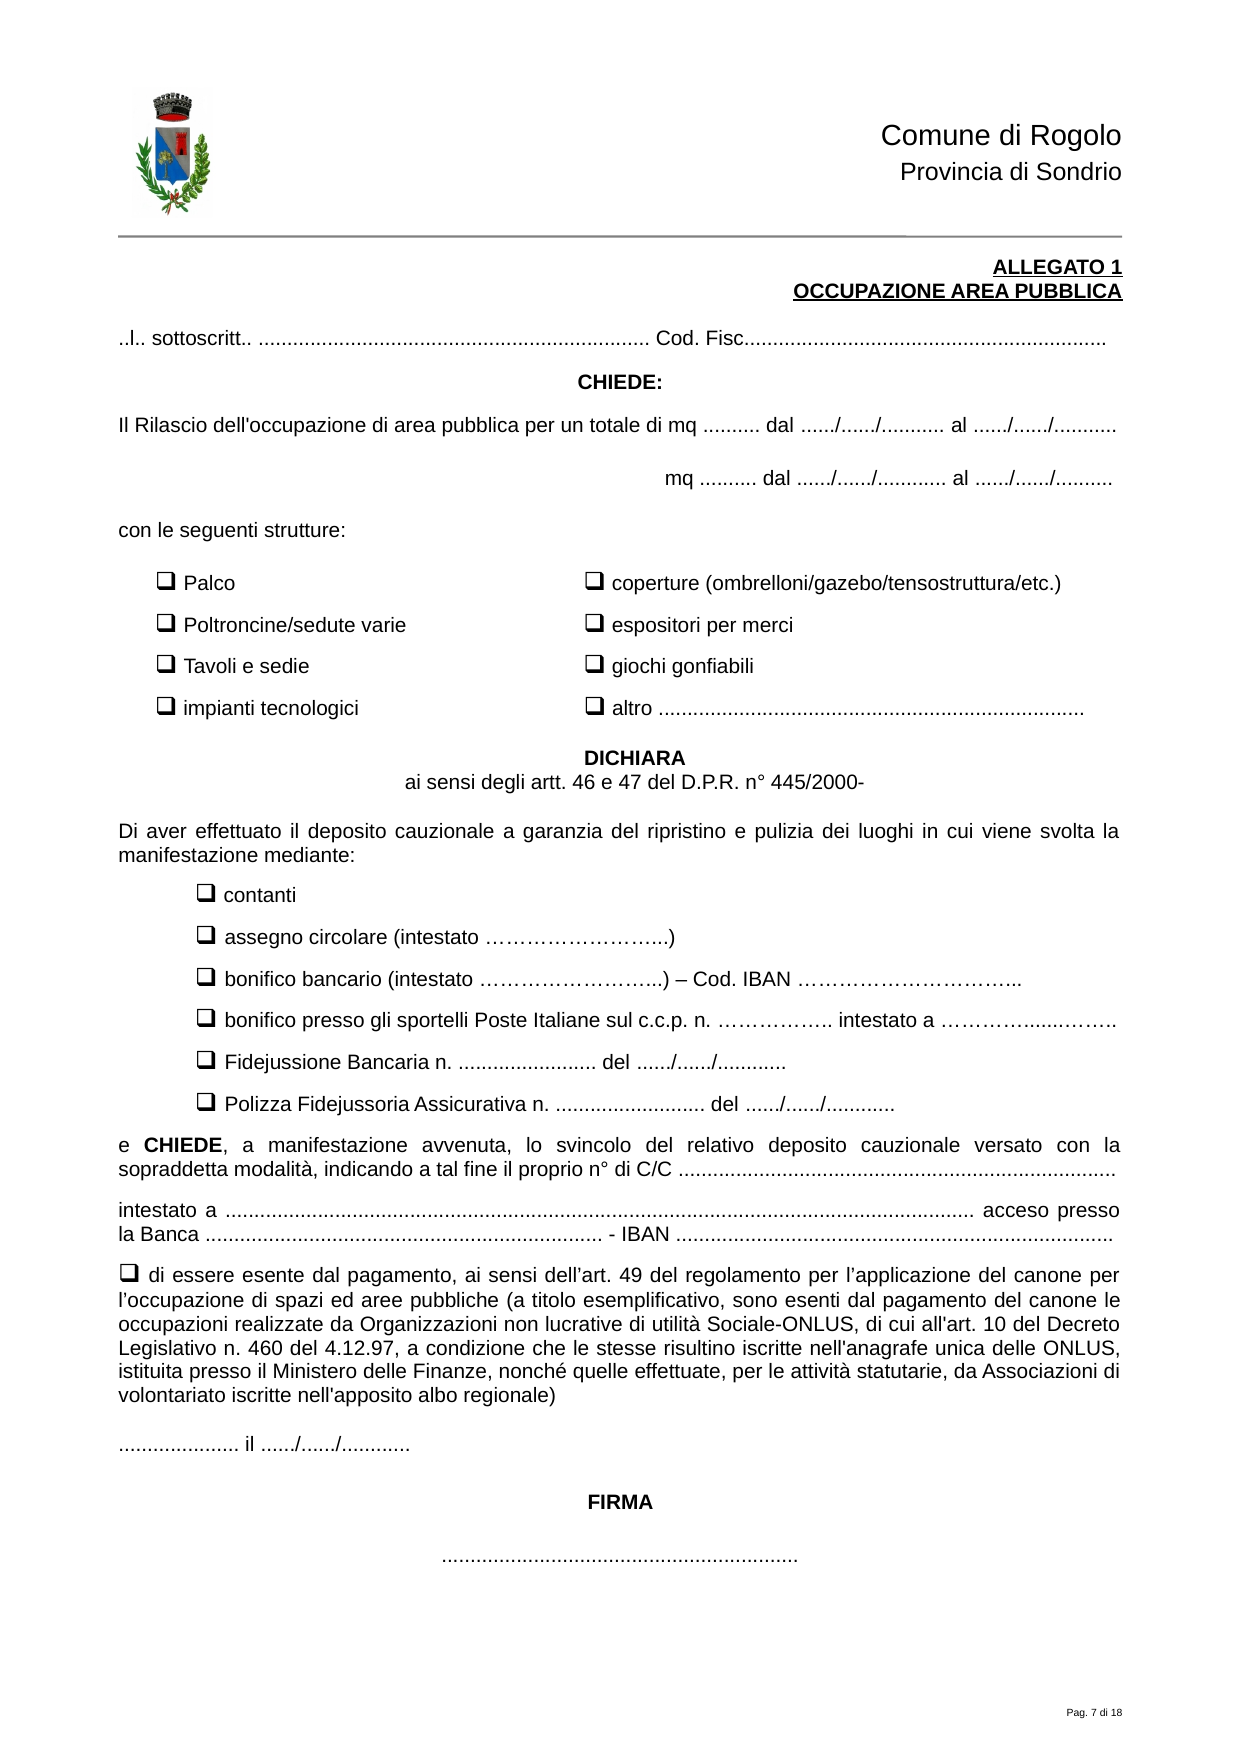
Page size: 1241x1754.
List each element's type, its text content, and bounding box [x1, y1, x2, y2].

text mq .......... dal ....../....../............ al ....../....../.......... [118, 466, 1122, 489]
text  bonifico presso gli sportelli Poste Italiane sul c.c.p. n. …………….. intestato a ………….......…….. [195, 1008, 1122, 1033]
subtitle DICHIARA [148, 746, 1122, 770]
text  Poltroncine/sedute varie  espositori per merci [155, 612, 1122, 637]
text  Polizza Fidejussoria Assicurativa n. .......................... del ....../....../............ [195, 1092, 1122, 1117]
text Comune di Rogolo [224, 118, 1122, 152]
text ..................... il ....../....../............ [118, 1432, 1122, 1456]
text Provincia di Sondrio [224, 157, 1122, 185]
text  Fidejussione Bancaria n. ........................ del ....../....../............ [195, 1050, 1122, 1075]
text intestato a .................................................................................................................................. acceso presso la Banca ..................................................................... - IBAN ............................................................................ [118, 1198, 1122, 1246]
text  impianti tecnologici  altro .......................................................................... [155, 696, 1122, 721]
text Di aver effettuato il deposito cauzionale a garanzia del ripristino e pulizia dei luoghi in cui viene svolta la manifestazione mediante: [118, 819, 1122, 867]
subtitle ai sensi degli artt. 46 e 47 del D.P.R. n° 445/2000- [148, 770, 1122, 794]
text OCCUPAZIONE AREA PUBBLICA [118, 278, 1122, 302]
text  di essere esente dal pagamento, ai sensi dell’art. 49 del regolamento per l’applicazione del canone per l’occupazione di spazi ed aree pubbliche (a titolo esemplificativo, sono esenti dal pagamento del canone le occupazioni realizzate da Organizzazioni non lucrative di utilità Sociale-ONLUS, di cui all'art. 10 del Decreto Legislativo n. 460 del 4.12.97, a condizione che le stesse risultino iscritte nell'anagrafe unica delle ONLUS, istituita presso il Ministero delle Finanze, nonché quelle effettuate, per le attività statutarie, da Associazioni di volontariato iscritte nell'apposito albo regionale) [118, 1262, 1122, 1407]
text  contanti [195, 883, 1122, 908]
picture [122, 87, 224, 219]
text  Palco  coperture (ombrelloni/gazebo/tensostruttura/etc.) [155, 571, 1122, 596]
text con le seguenti strutture: [118, 518, 1122, 542]
text  assegno circolare (intestato ……………………...) [195, 925, 1122, 950]
text CHIEDE: [118, 370, 1122, 394]
text FIRMA [118, 1489, 1122, 1513]
text  Tavoli e sedie  giochi gonfiabili [155, 654, 1122, 679]
text ALLEGATO 1 [118, 254, 1122, 278]
text .............................................................. [118, 1543, 1122, 1567]
text ..l.. sottoscritt.. .................................................................... Cod. Fisc............................................................... [118, 325, 1122, 349]
text  bonifico bancario (intestato ……………………...) – Cod. IBAN …………………………... [195, 967, 1122, 992]
text e CHIEDE, a manifestazione avvenuta, lo svincolo del relativo deposito cauzionale versato con la sopraddetta modalità, indicando a tal fine il proprio n° di C/C ............................................................................ [118, 1133, 1122, 1181]
text Il Rilascio dell'occupazione di area pubblica per un totale di mq .......... dal ....../....../........... al ....../....../........... [118, 413, 1122, 437]
